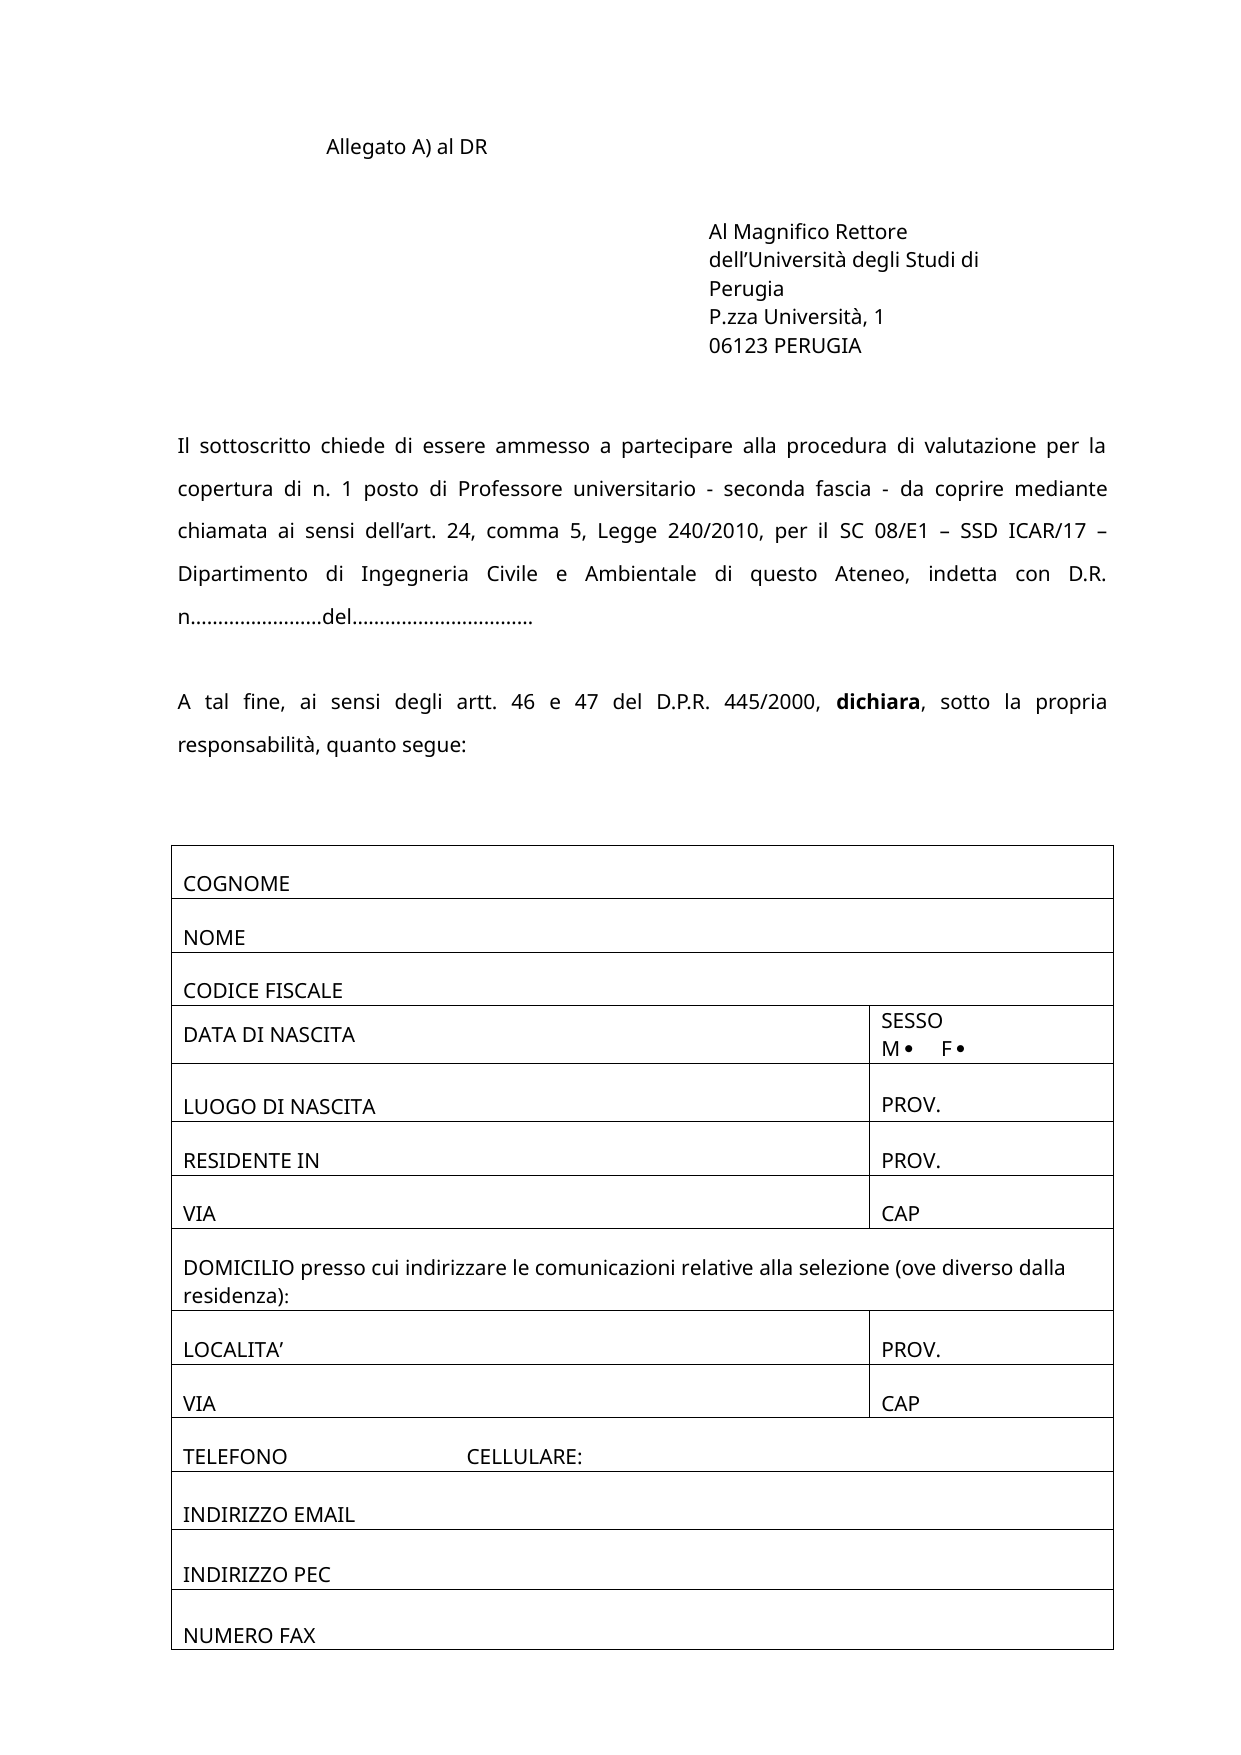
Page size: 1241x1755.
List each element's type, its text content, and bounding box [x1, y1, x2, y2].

table_cell DATA DI NASCITA [172, 1006, 869, 1063]
table_cell VIA [172, 1176, 869, 1228]
text A tal fine, ai sensi degli artt. 46 e 47 del D.P.R. 445/2000, dichiara, sotto la propria responsabilità, quanto segue: [177, 687, 1107, 758]
table_cell NOME [172, 899, 1113, 952]
text Al Magnifico Rettore [177, 217, 1049, 246]
table_header COGNOME [172, 846, 1113, 898]
table_cell PROV. [870, 1122, 1113, 1174]
table_cell PROV. [870, 1064, 1113, 1121]
text Perugia [177, 274, 1049, 302]
table_cell SESSO M  F  [870, 1006, 1113, 1063]
text dell’Università degli Studi di [177, 246, 1049, 274]
table_cell VIA [172, 1365, 869, 1417]
text P.zza Università, 1 [177, 302, 1049, 331]
table_cell INDIRIZZO PEC [172, 1530, 1113, 1589]
table_cell LUOGO DI NASCITA [172, 1064, 869, 1121]
text Allegato A) al DR [177, 132, 487, 160]
table_cell INDIRIZZO EMAIL [172, 1472, 1113, 1528]
table_cell PROV. [870, 1311, 1113, 1363]
table_cell RESIDENTE IN [172, 1122, 869, 1174]
text 06123 PERUGIA [177, 331, 1049, 359]
table_cell NUMERO FAX [172, 1590, 1113, 1649]
table_cell CAP [870, 1176, 1113, 1228]
table_cell TELEFONO CELLULARE: [172, 1418, 1113, 1471]
table_cell LOCALITA’ [172, 1311, 869, 1363]
table_cell CODICE FISCALE [172, 953, 1113, 1005]
table_cell CAP [870, 1365, 1113, 1417]
table_cell DOMICILIO presso cui indirizzare le comunicazioni relative alla selezione (ove diverso dalla residenza): [172, 1229, 1113, 1310]
text Il sottoscritto chiede di essere ammesso a partecipare alla procedura di valutazione per la copertura di n. 1 posto di Professore universitario - seconda fascia - da coprire mediante chiamata ai sensi dell’art. 24, comma 5, Legge 240/2010, per il SC 08/E1 – SSD ICAR/17 – Dipartimento di Ingegneria Civile e Ambientale di questo Ateneo, indetta con D.R. n……………………del…………………………… [177, 431, 1107, 630]
